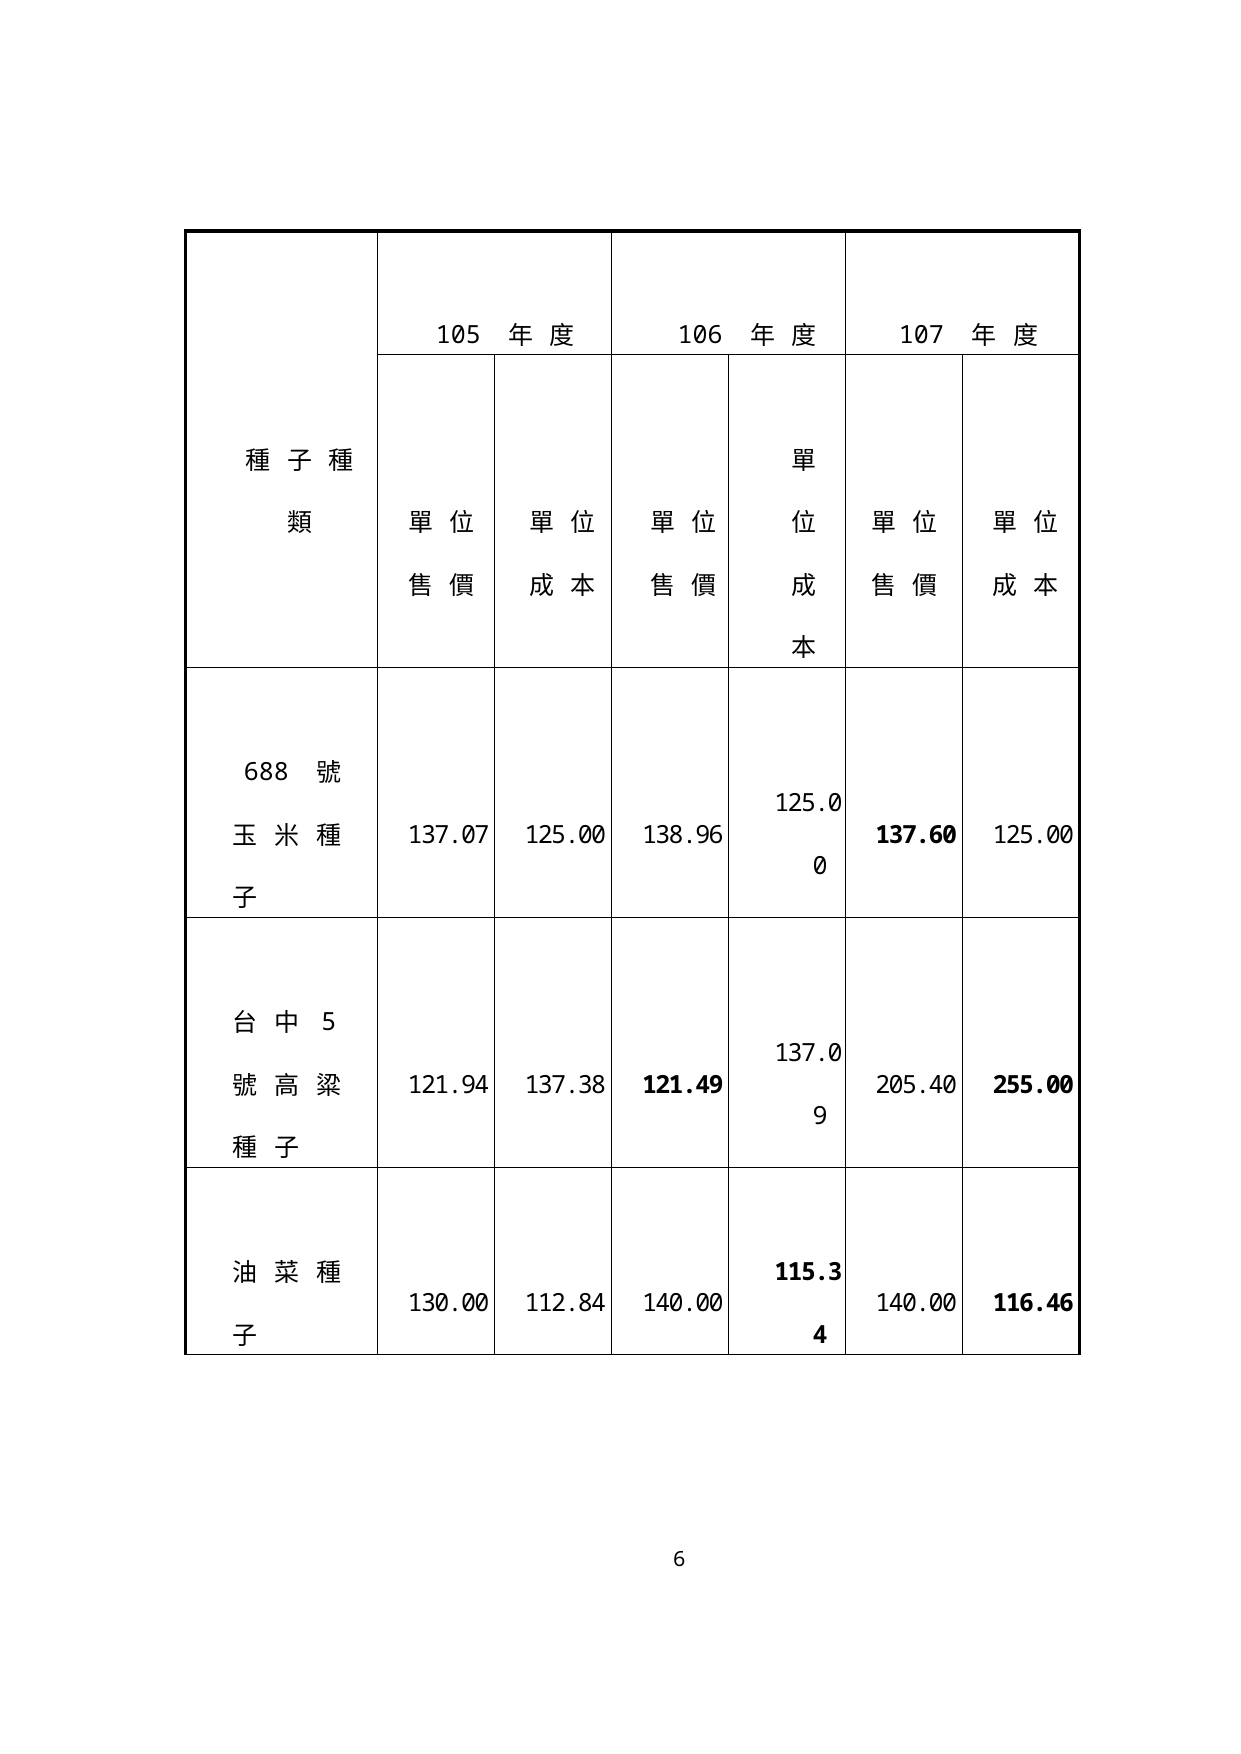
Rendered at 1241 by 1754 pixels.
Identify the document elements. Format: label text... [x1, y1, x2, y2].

table_cell 137.09 [729, 918, 845, 1167]
table_cell 單位成本 [963, 355, 1078, 667]
table_cell 255.00 [963, 918, 1078, 1167]
table_cell 單位售價 [378, 355, 494, 667]
table_cell 油菜種子 [187, 1168, 377, 1354]
table_cell 121.49 [612, 918, 728, 1167]
table_header 107年度 [846, 233, 1078, 354]
table_cell 單位成本 [495, 355, 611, 667]
table_cell 140.00 [612, 1168, 728, 1354]
table_cell 138.96 [612, 668, 728, 917]
table_cell 130.00 [378, 1168, 494, 1354]
table_cell 台中5號高粱種子 [187, 918, 377, 1167]
table_header 106年度 [612, 233, 845, 354]
table_header 種子種類 [187, 233, 377, 667]
table_cell 單位售價 [846, 355, 962, 667]
table_cell 688號玉米種子 [187, 668, 377, 917]
table_cell 125.00 [963, 668, 1078, 917]
table_cell 140.00 [846, 1168, 962, 1354]
table_cell 112.84 [495, 1168, 611, 1354]
table_cell 115.34 [729, 1168, 845, 1354]
table_cell 116.46 [963, 1168, 1078, 1354]
table_cell 137.38 [495, 918, 611, 1167]
table_cell 121.94 [378, 918, 494, 1167]
table_cell 125.00 [495, 668, 611, 917]
table_cell 125.00 [729, 668, 845, 917]
table_header 105年度 [378, 233, 611, 354]
table_cell 205.40 [846, 918, 962, 1167]
table_cell 單位成本 [729, 355, 845, 667]
table_cell 單位售價 [612, 355, 728, 667]
table_cell 137.60 [846, 668, 962, 917]
table_cell 137.07 [378, 668, 494, 917]
